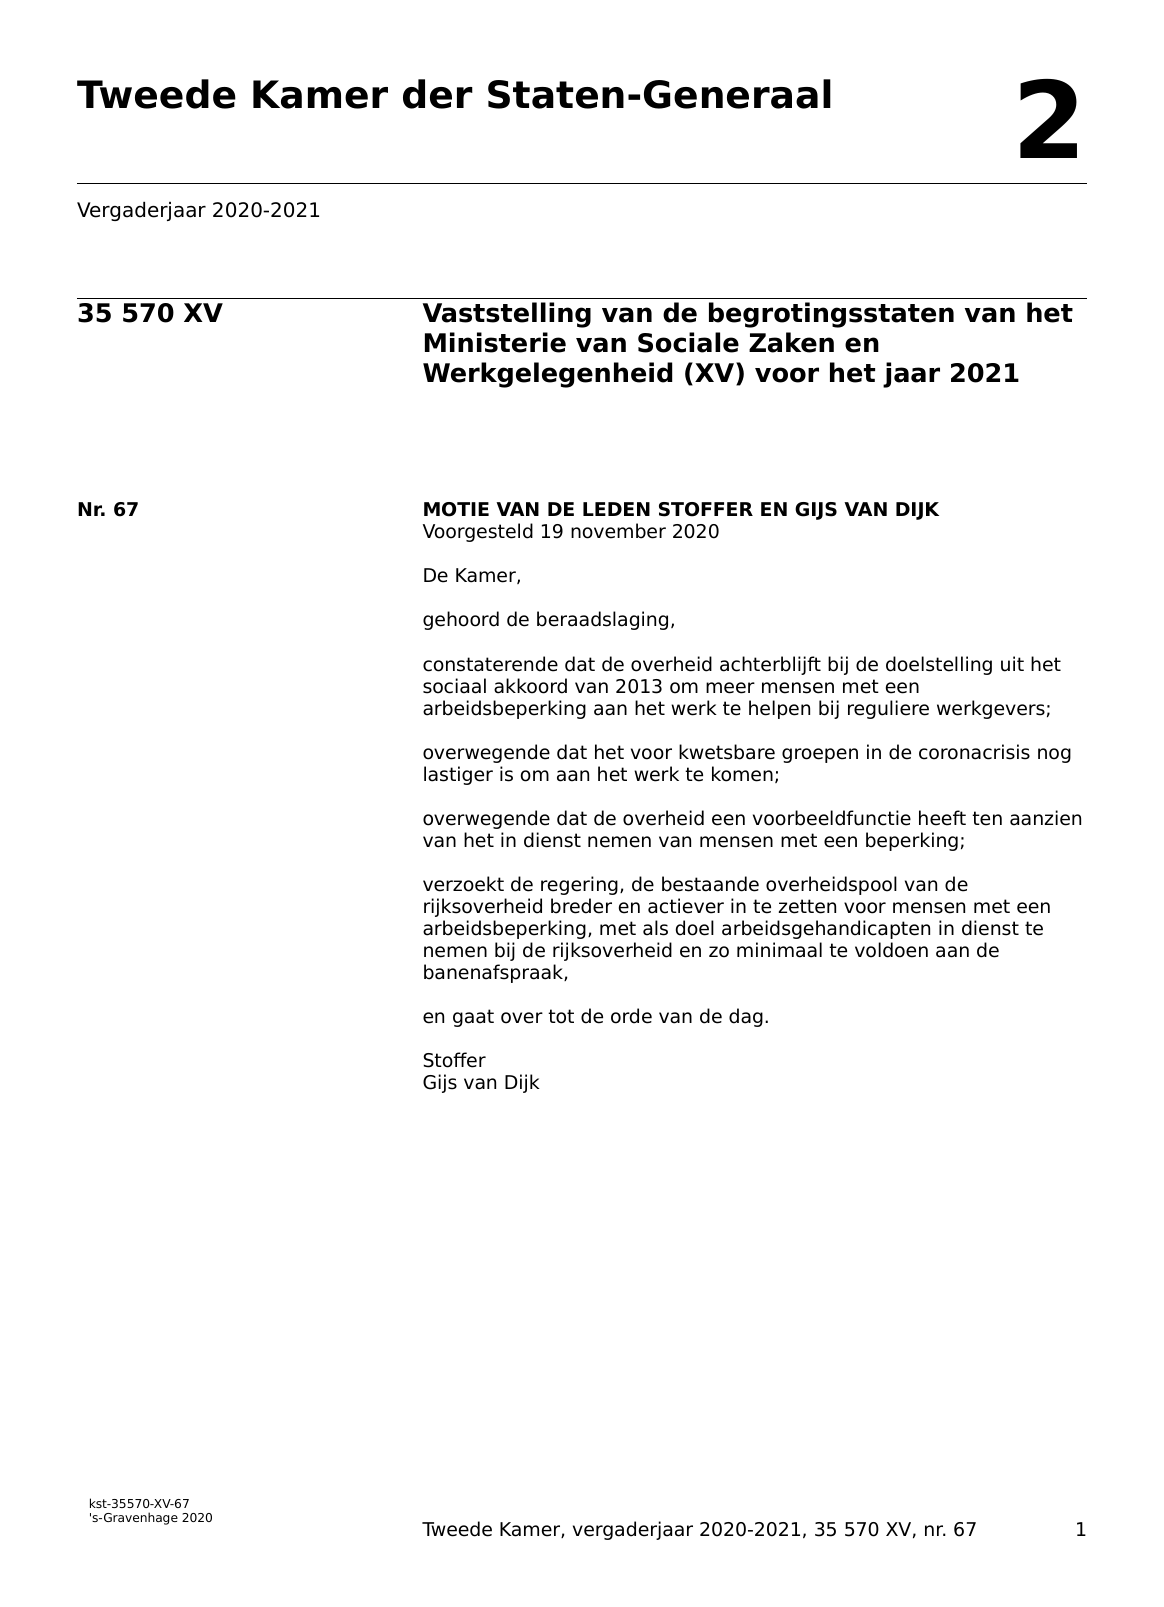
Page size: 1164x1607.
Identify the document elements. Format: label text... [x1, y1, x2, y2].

subtitle Nr. 67 MOTIE VAN DE LEDEN STOFFER EN GIJS VAN DIJK [77, 499, 1087, 521]
text overwegende dat de overheid een voorbeeldfunctie heeft ten aanzien van het in dienst nemen van mensen met een beperking; [422, 808, 1087, 852]
text Voorgesteld 19 november 2020 [422, 521, 1087, 543]
text verzoekt de regering, de bestaande overheidspool van de rijksoverheid breder en actiever in te zetten voor mensen met een arbeidsbeperking, met als doel arbeidsgehandicapten in dienst te nemen bij de rijksoverheid en zo minimaal te voldoen aan de banenafspraak, [422, 874, 1087, 984]
text overwegende dat het voor kwetsbare groepen in de coronacrisis nog lastiger is om aan het werk te komen; [422, 742, 1087, 786]
text constaterende dat de overheid achterblijft bij de doelstelling uit het sociaal akkoord van 2013 om meer mensen met een arbeidsbeperking aan het werk te helpen bij reguliere werkgevers; [422, 653, 1087, 719]
table_header 2 [886, 59, 1087, 183]
table_header Tweede Kamer der Staten-Generaal [77, 59, 886, 183]
text Gijs van Dijk [422, 1072, 1087, 1094]
text en gaat over tot de orde van de dag. [422, 1006, 1087, 1028]
subtitle 35 570 XV Vaststelling van de begrotingsstaten van het Ministerie van Sociale Zaken en Werkgelegenheid (XV) voor het jaar 2021 [77, 299, 1087, 388]
text 's-Gravenhage 2020 [88, 1511, 323, 1525]
table_cell Vergaderjaar 2020-2021 [77, 184, 1087, 298]
text Stoffer [422, 1050, 1087, 1072]
text De Kamer, [422, 565, 1087, 587]
text kst-35570-XV-67 [88, 1497, 323, 1511]
text gehoord de beraadslaging, [422, 609, 1087, 631]
